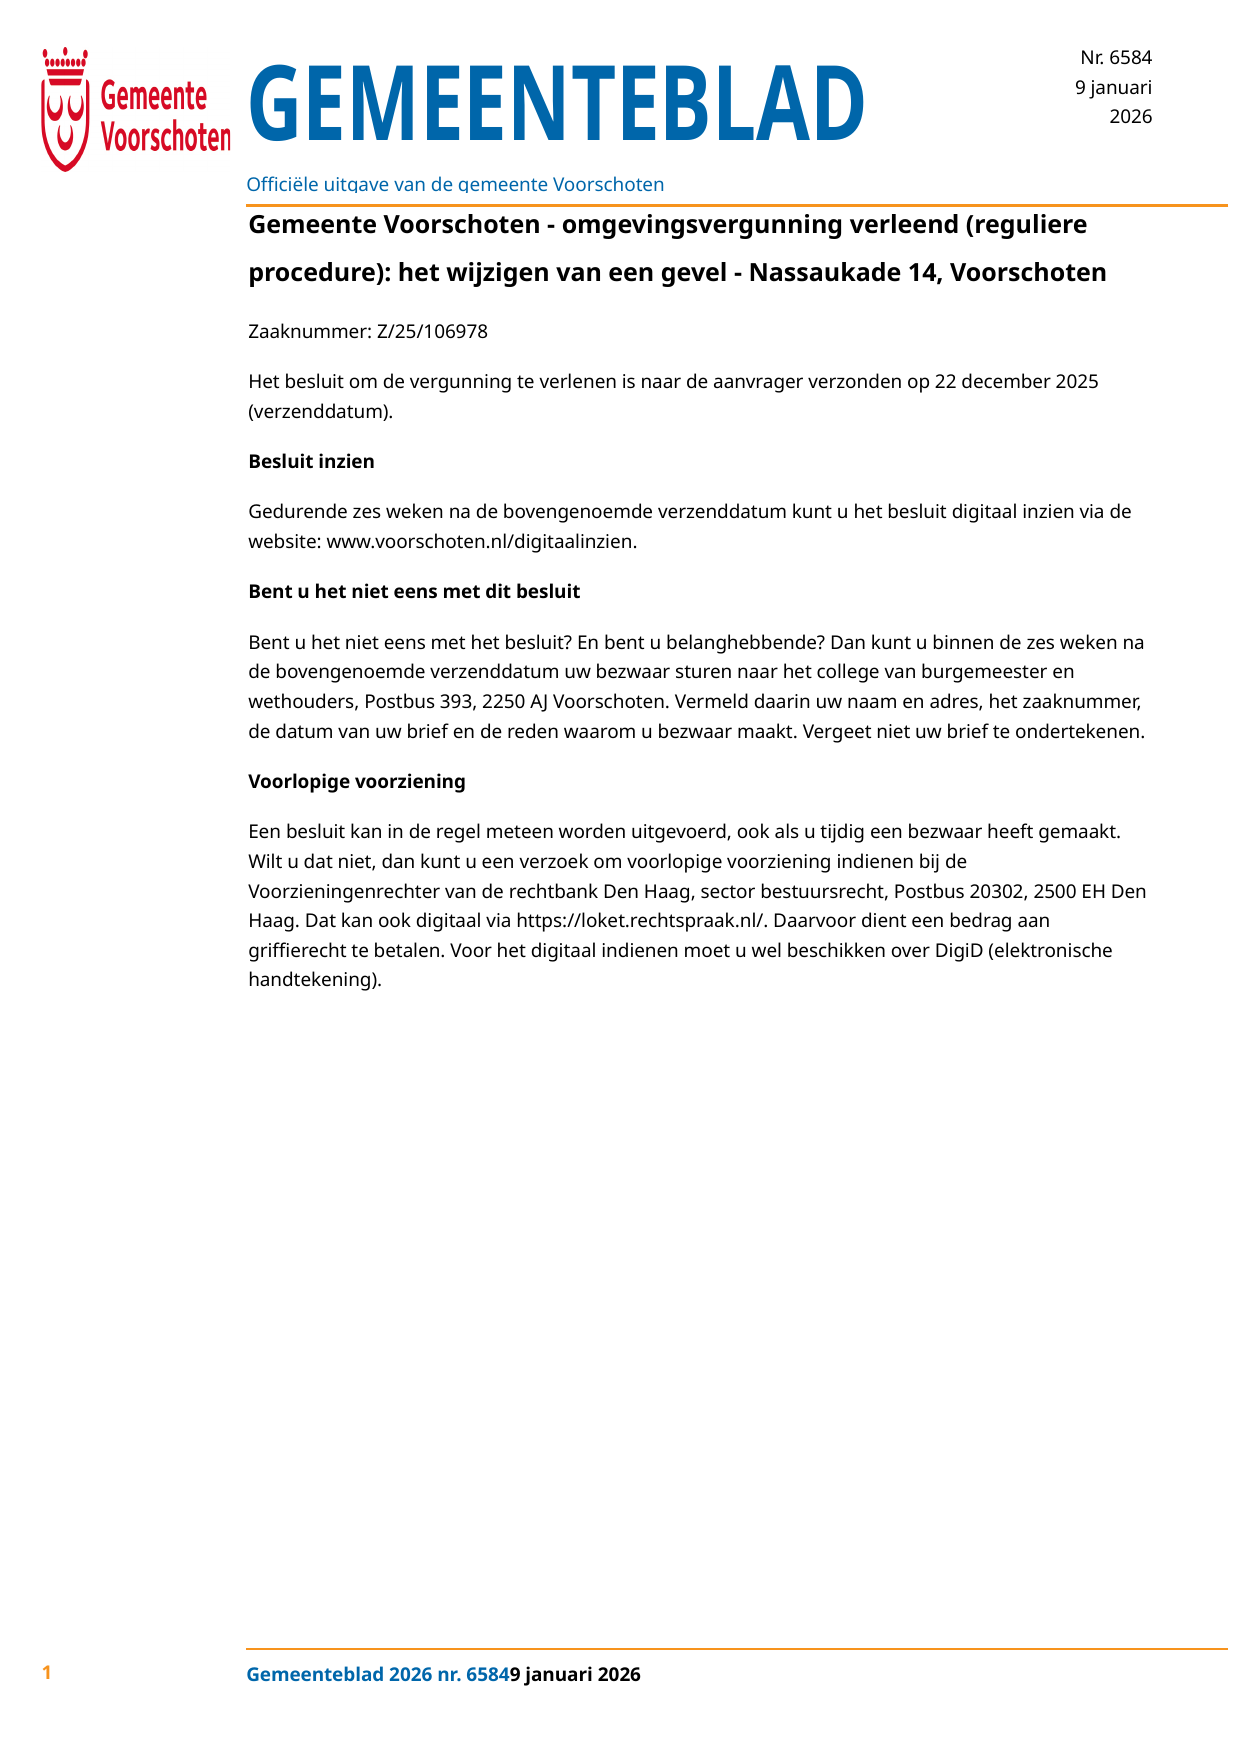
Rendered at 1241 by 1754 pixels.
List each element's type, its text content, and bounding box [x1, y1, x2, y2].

text Bent u het niet eens met dit besluit [248, 579, 1152, 604]
text Gemeente Voorschoten - omgevingsvergunning verleend (reguliere procedure): het wijzigen van een gevel - Nassaukade 14, Voorschoten [248, 207, 1152, 288]
text Besluit inzien [248, 448, 1152, 474]
picture [41, 47, 231, 172]
text Voorlopige voorziening [248, 768, 1152, 794]
text Bent u het niet eens met het besluit? En bent u belanghebbende? Dan kunt u binnen de zes weken na de bovengenoemde verzenddatum uw bezwaar sturen naar het college van burgemeester en wethouders, Postbus 393, 2250 AJ Voorschoten. Vermeld daarin uw naam en adres, het zaaknummer, de datum van uw brief en de reden waarom u bezwaar maakt. Vergeet niet uw brief te ondertekenen. [248, 629, 1152, 744]
text Zaaknummer: Z/25/106978 [248, 318, 1152, 344]
text Het besluit om de vergunning te verlenen is naar de aanvrager verzonden op 22 december 2025 (verzenddatum). [248, 368, 1152, 424]
text Een besluit kan in de regel meteen worden uitgevoerd, ook als u tijdig een bezwaar heeft gemaakt. Wilt u dat niet, dan kunt u een verzoek om voorlopige voorziening indienen bij de Voorzieningenrechter van de rechtbank Den Haag, sector bestuursrecht, Postbus 20302, 2500 EH Den Haag. Dat kan ook digitaal via https://loket.rechtspraak.nl/. Daarvoor dient een bedrag aan griffierecht te betalen. Voor het digitaal indienen moet u wel beschikken over DigiD (elektronische handtekening). [248, 819, 1152, 992]
text Gedurende zes weken na de bovengenoemde verzenddatum kunt u het besluit digitaal inzien via de website: www.voorschoten.nl/digitaalinzien. [248, 499, 1152, 554]
